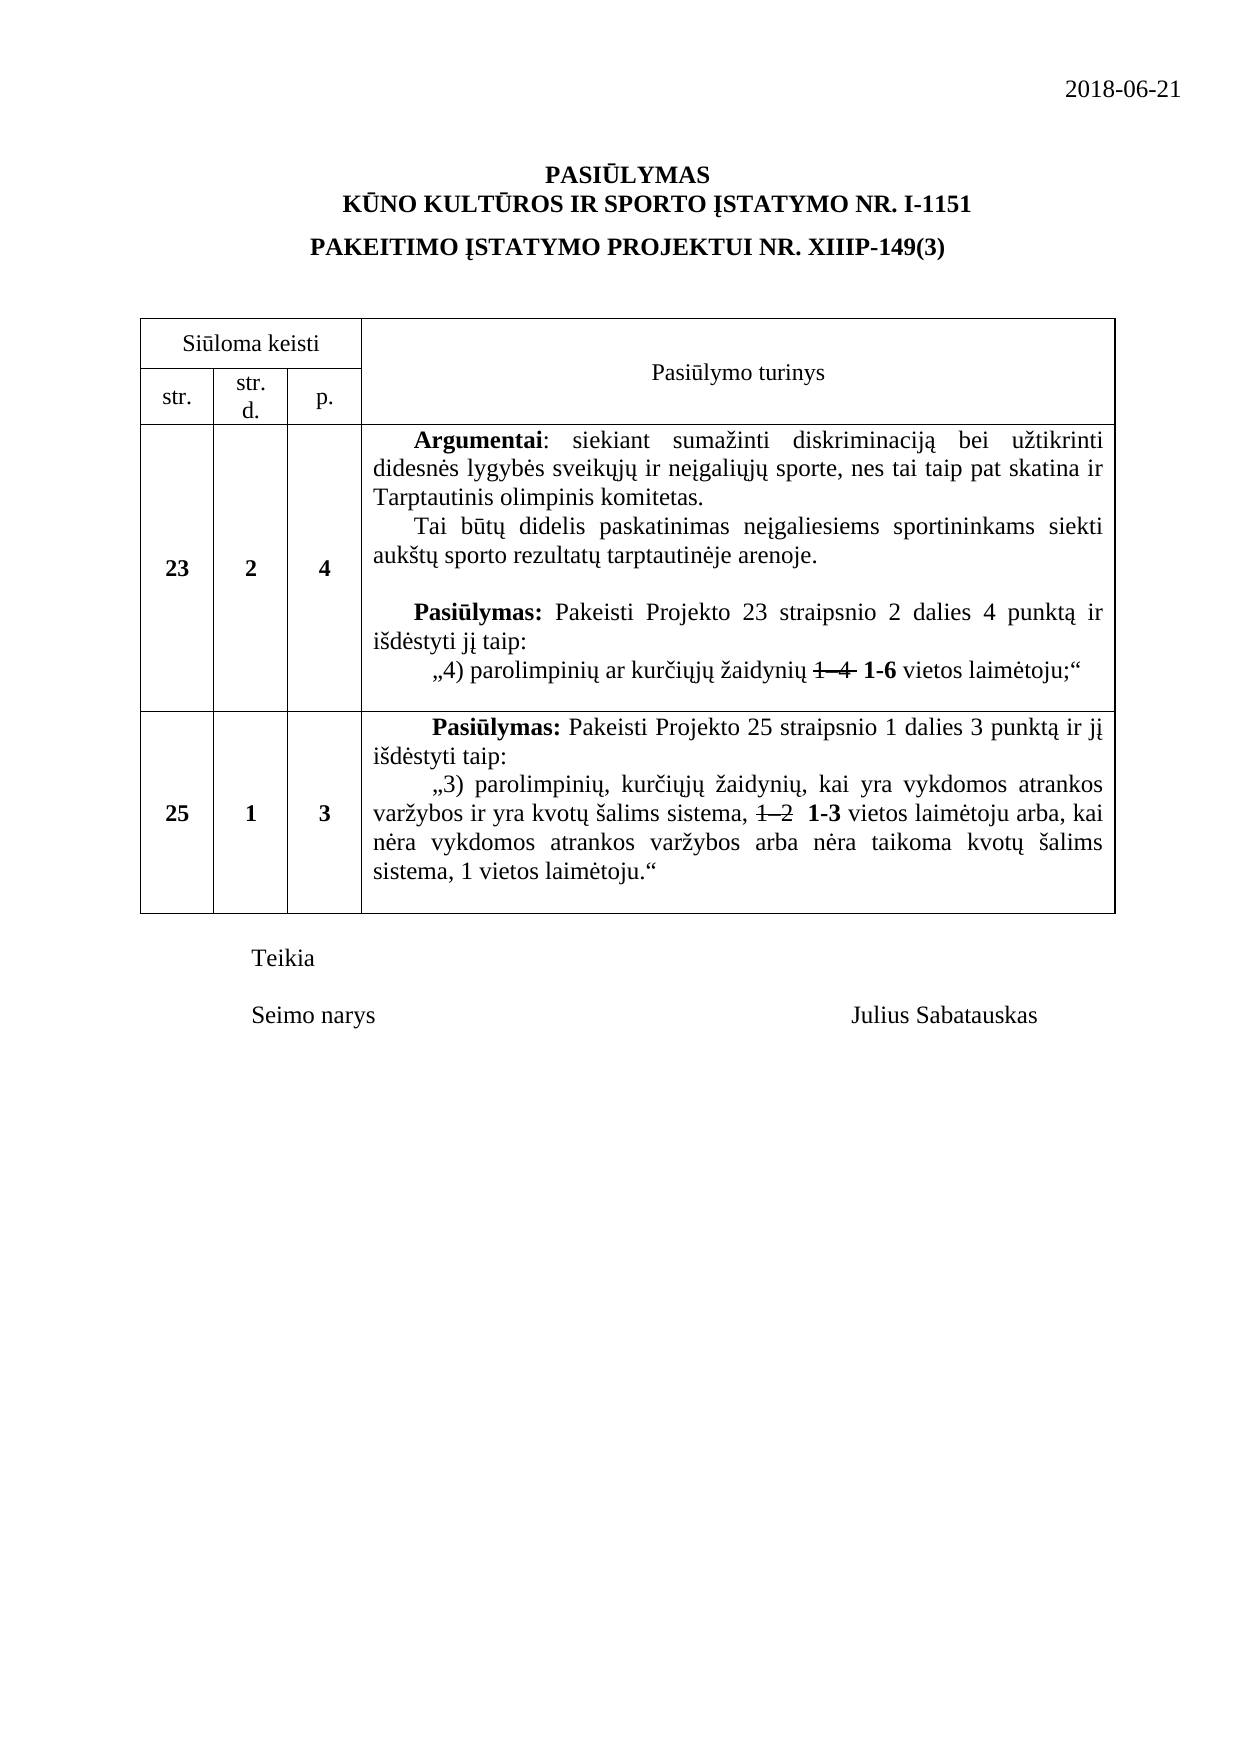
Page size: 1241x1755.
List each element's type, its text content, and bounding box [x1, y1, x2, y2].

text PASIŪLYMAS [74, 160, 1181, 189]
text PAKEITIMO ĮSTATYMO PROJEKTUI nR. xIIIP-149(3) [74, 232, 1181, 261]
table_cell Pasiūlymas: Pakeisti Projekto 25 straipsnio 1 dalies 3 punktą ir jį išdėstyti taip: „3) parolimpinių, kurčiųjų žaidynių, kai yra vykdomos atrankos varžybos ir yra kvotų šalims sistema, 1–2 1-3 vietos laimėtoju arba, kai nėra vykdomos atrankos varžybos arba nėra taikoma kvotų šalims sistema, 1 vietos laimėtoju.“ [362, 712, 1114, 913]
table_cell str. d. [214, 369, 287, 424]
table_cell 25 [141, 712, 213, 913]
table_cell 4 [288, 425, 361, 711]
table_cell Argumentai: siekiant sumažinti diskriminaciją bei užtikrinti didesnės lygybės sveikųjų ir neįgaliųjų sporte, nes tai taip pat skatina ir Tarptautinis olimpinis komitetas. Tai būtų didelis paskatinimas neįgaliesiems sportininkams siekti aukštų sporto rezultatų tarptautinėje arenoje. Pasiūlymas: Pakeisti Projekto 23 straipsnio 2 dalies 4 punktą ir išdėstyti jį taip: „4) parolimpinių ar kurčiųjų žaidynių 1–4 1-6 vietos laimėtoju;“ [362, 425, 1114, 711]
text KŪNO KULTŪROS IR SPORTO ĮSTATYMO NR. I-1151 [74, 189, 1181, 218]
table_header Siūloma keisti [141, 319, 361, 367]
table_cell str. [141, 369, 213, 424]
text Teikia [251, 943, 1181, 972]
text 2018-06-21 [44, 74, 1181, 103]
table_cell 2 [214, 425, 287, 711]
table_cell 23 [141, 425, 213, 711]
text Seimo narys Julius Sabatauskas [251, 1001, 1181, 1058]
table_cell p. [288, 369, 361, 424]
table_cell 3 [288, 712, 361, 913]
table_cell 1 [214, 712, 287, 913]
table_header Pasiūlymo turinys [362, 319, 1114, 424]
